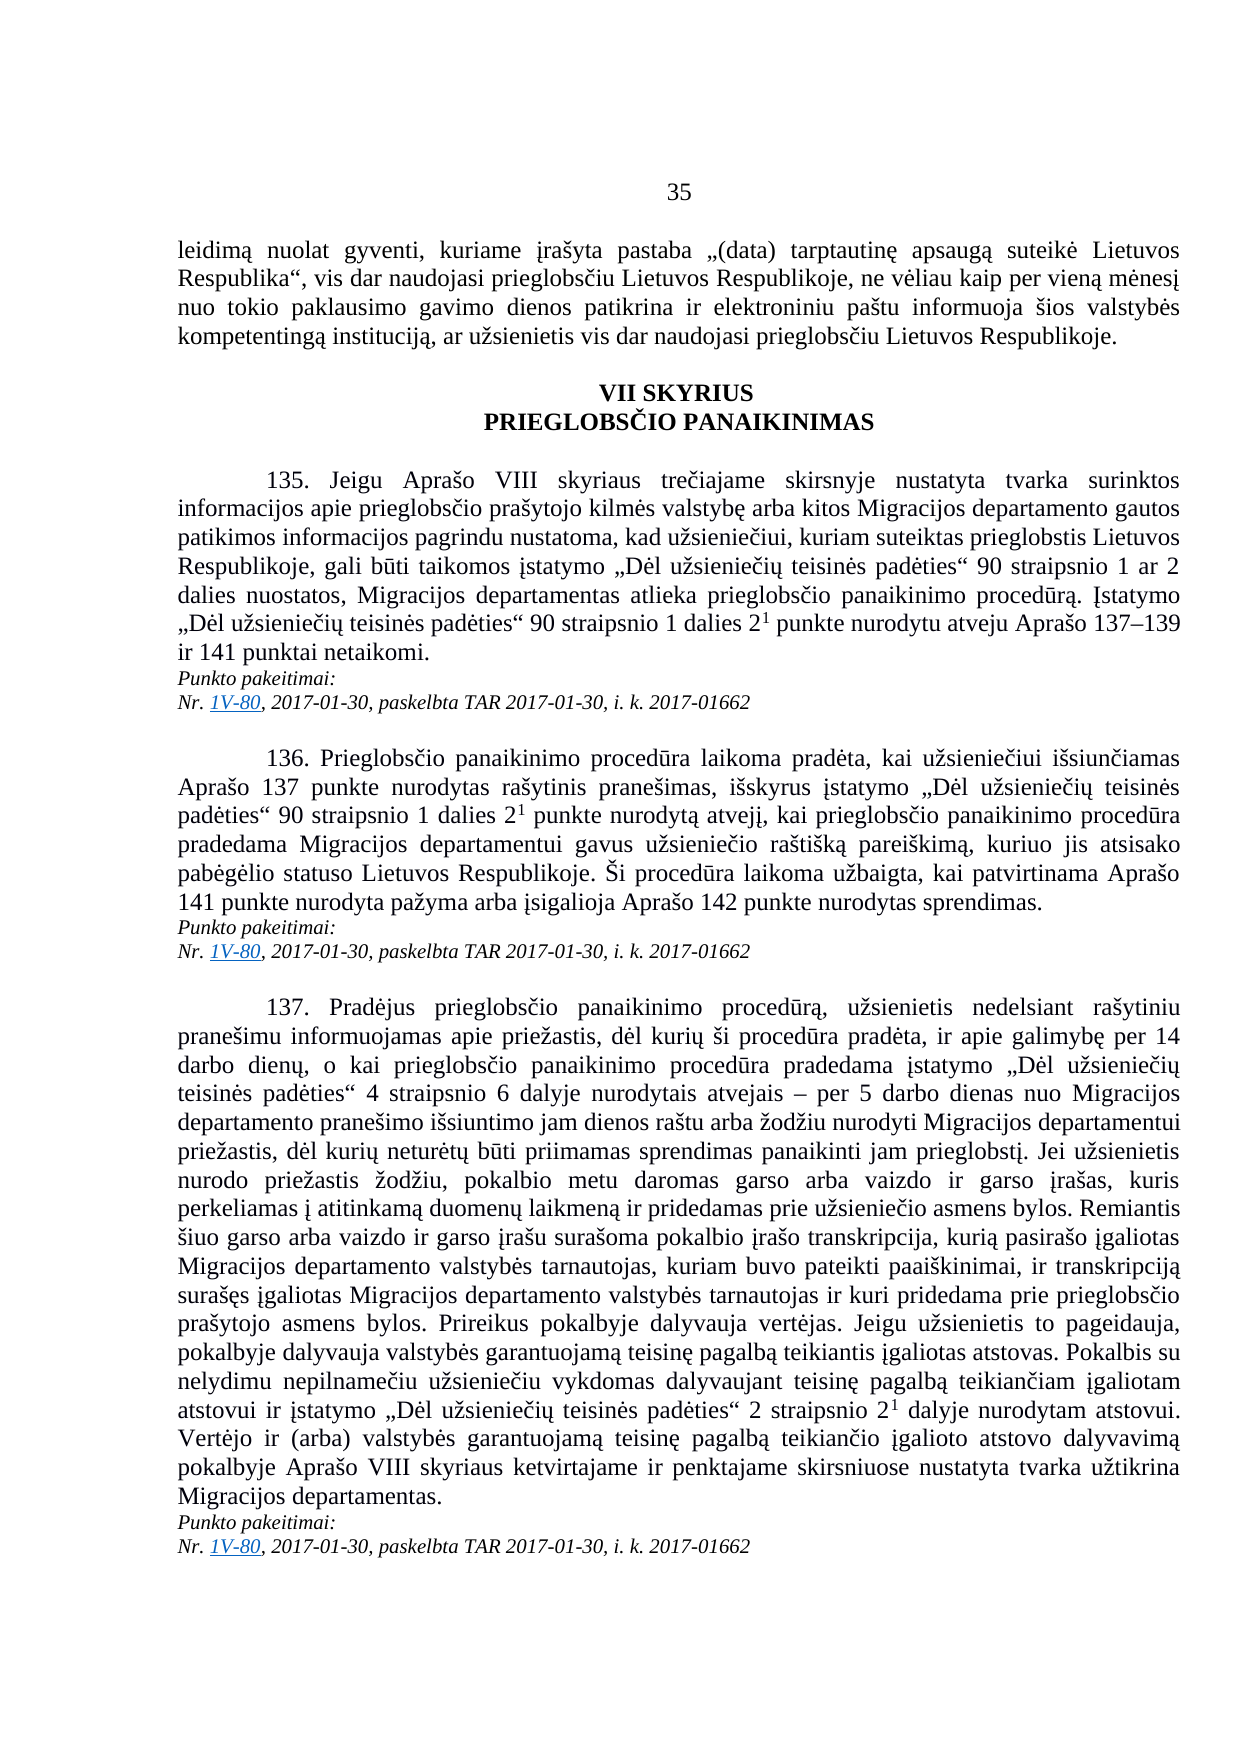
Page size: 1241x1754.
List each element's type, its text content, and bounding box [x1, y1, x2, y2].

text Punkto pakeitimai: [177, 1510, 1181, 1534]
text VII SKYRIUS [177, 378, 1181, 407]
text Nr. 1V-80, 2017-01-30, paskelbta TAR 2017-01-30, i. k. 2017-01662 [177, 939, 1181, 963]
text leidimą nuolat gyventi, kuriame įrašyta pastaba „(data) tarptautinę apsaugą suteikė Lietuvos Respublika“, vis dar naudojasi prieglobsčiu Lietuvos Respublikoje, ne vėliau kaip per vieną mėnesį nuo tokio paklausimo gavimo dienos patikrina ir elektroniniu paštu informuoja šios valstybės kompetentingą instituciją, ar užsienietis vis dar naudojasi prieglobsčiu Lietuvos Respublikoje. [177, 235, 1181, 350]
text 137. Pradėjus prieglobsčio panaikinimo procedūrą, užsienietis nedelsiant rašytiniu pranešimu informuojamas apie priežastis, dėl kurių ši procedūra pradėta, ir apie galimybę per 14 darbo dienų, o kai prieglobsčio panaikinimo procedūra pradedama įstatymo „Dėl užsieniečių teisinės padėties“ 4 straipsnio 6 dalyje nurodytais atvejais – per 5 darbo dienas nuo Migracijos departamento pranešimo išsiuntimo jam dienos raštu arba žodžiu nurodyti Migracijos departamentui priežastis, dėl kurių neturėtų būti priimamas sprendimas panaikinti jam prieglobstį. Jei užsienietis nurodo priežastis žodžiu, pokalbio metu daromas garso arba vaizdo ir garso įrašas, kuris perkeliamas į atitinkamą duomenų laikmeną ir pridedamas prie užsieniečio asmens bylos. Remiantis šiuo garso arba vaizdo ir garso įrašu surašoma pokalbio įrašo transkripcija, kurią pasirašo įgaliotas Migracijos departamento valstybės tarnautojas, kuriam buvo pateikti paaiškinimai, ir transkripciją surašęs įgaliotas Migracijos departamento valstybės tarnautojas ir kuri pridedama prie prieglobsčio prašytojo asmens bylos. Prireikus pokalbyje dalyvauja vertėjas. Jeigu užsienietis to pageidauja, pokalbyje dalyvauja valstybės garantuojamą teisinę pagalbą teikiantis įgaliotas atstovas. Pokalbis su nelydimu nepilnamečiu užsieniečiu vykdomas dalyvaujant teisinę pagalbą teikiančiam įgaliotam atstovui ir įstatymo „Dėl užsieniečių teisinės padėties“ 2 straipsnio 21 dalyje nurodytam atstovui. Vertėjo ir (arba) valstybės garantuojamą teisinę pagalbą teikiančio įgalioto atstovo dalyvavimą pokalbyje Aprašo VIII skyriaus ketvirtajame ir penktajame skirsniuose nustatyta tvarka užtikrina Migracijos departamentas. [177, 992, 1181, 1510]
text Punkto pakeitimai: [177, 666, 1181, 690]
text 135. Jeigu Aprašo VIII skyriaus trečiajame skirsnyje nustatyta tvarka surinktos informacijos apie prieglobsčio prašytojo kilmės valstybę arba kitos Migracijos departamento gautos patikimos informacijos pagrindu nustatoma, kad užsieniečiui, kuriam suteiktas prieglobstis Lietuvos Respublikoje, gali būti taikomos įstatymo „Dėl užsieniečių teisinės padėties“ 90 straipsnio 1 ar 2 dalies nuostatos, Migracijos departamentas atlieka prieglobsčio panaikinimo procedūrą. Įstatymo „Dėl užsieniečių teisinės padėties“ 90 straipsnio 1 dalies 21 punkte nurodytu atveju Aprašo 137–139 ir 141 punktai netaikomi. [177, 465, 1181, 666]
text PRIEGLOBSČIO PANAIKINIMAS [177, 407, 1181, 436]
text Nr. 1V-80, 2017-01-30, paskelbta TAR 2017-01-30, i. k. 2017-01662 [177, 690, 1181, 714]
text Punkto pakeitimai: [177, 915, 1181, 939]
text Nr. 1V-80, 2017-01-30, paskelbta TAR 2017-01-30, i. k. 2017-01662 [177, 1534, 1181, 1558]
text 136. Prieglobsčio panaikinimo procedūra laikoma pradėta, kai užsieniečiui išsiunčiamas Aprašo 137 punkte nurodytas rašytinis pranešimas, išskyrus įstatymo „Dėl užsieniečių teisinės padėties“ 90 straipsnio 1 dalies 21 punkte nurodytą atvejį, kai prieglobsčio panaikinimo procedūra pradedama Migracijos departamentui gavus užsieniečio raštišką pareiškimą, kuriuo jis atsisako pabėgėlio statuso Lietuvos Respublikoje. Ši procedūra laikoma užbaigta, kai patvirtinama Aprašo 141 punkte nurodyta pažyma arba įsigalioja Aprašo 142 punkte nurodytas sprendimas. [177, 743, 1181, 915]
